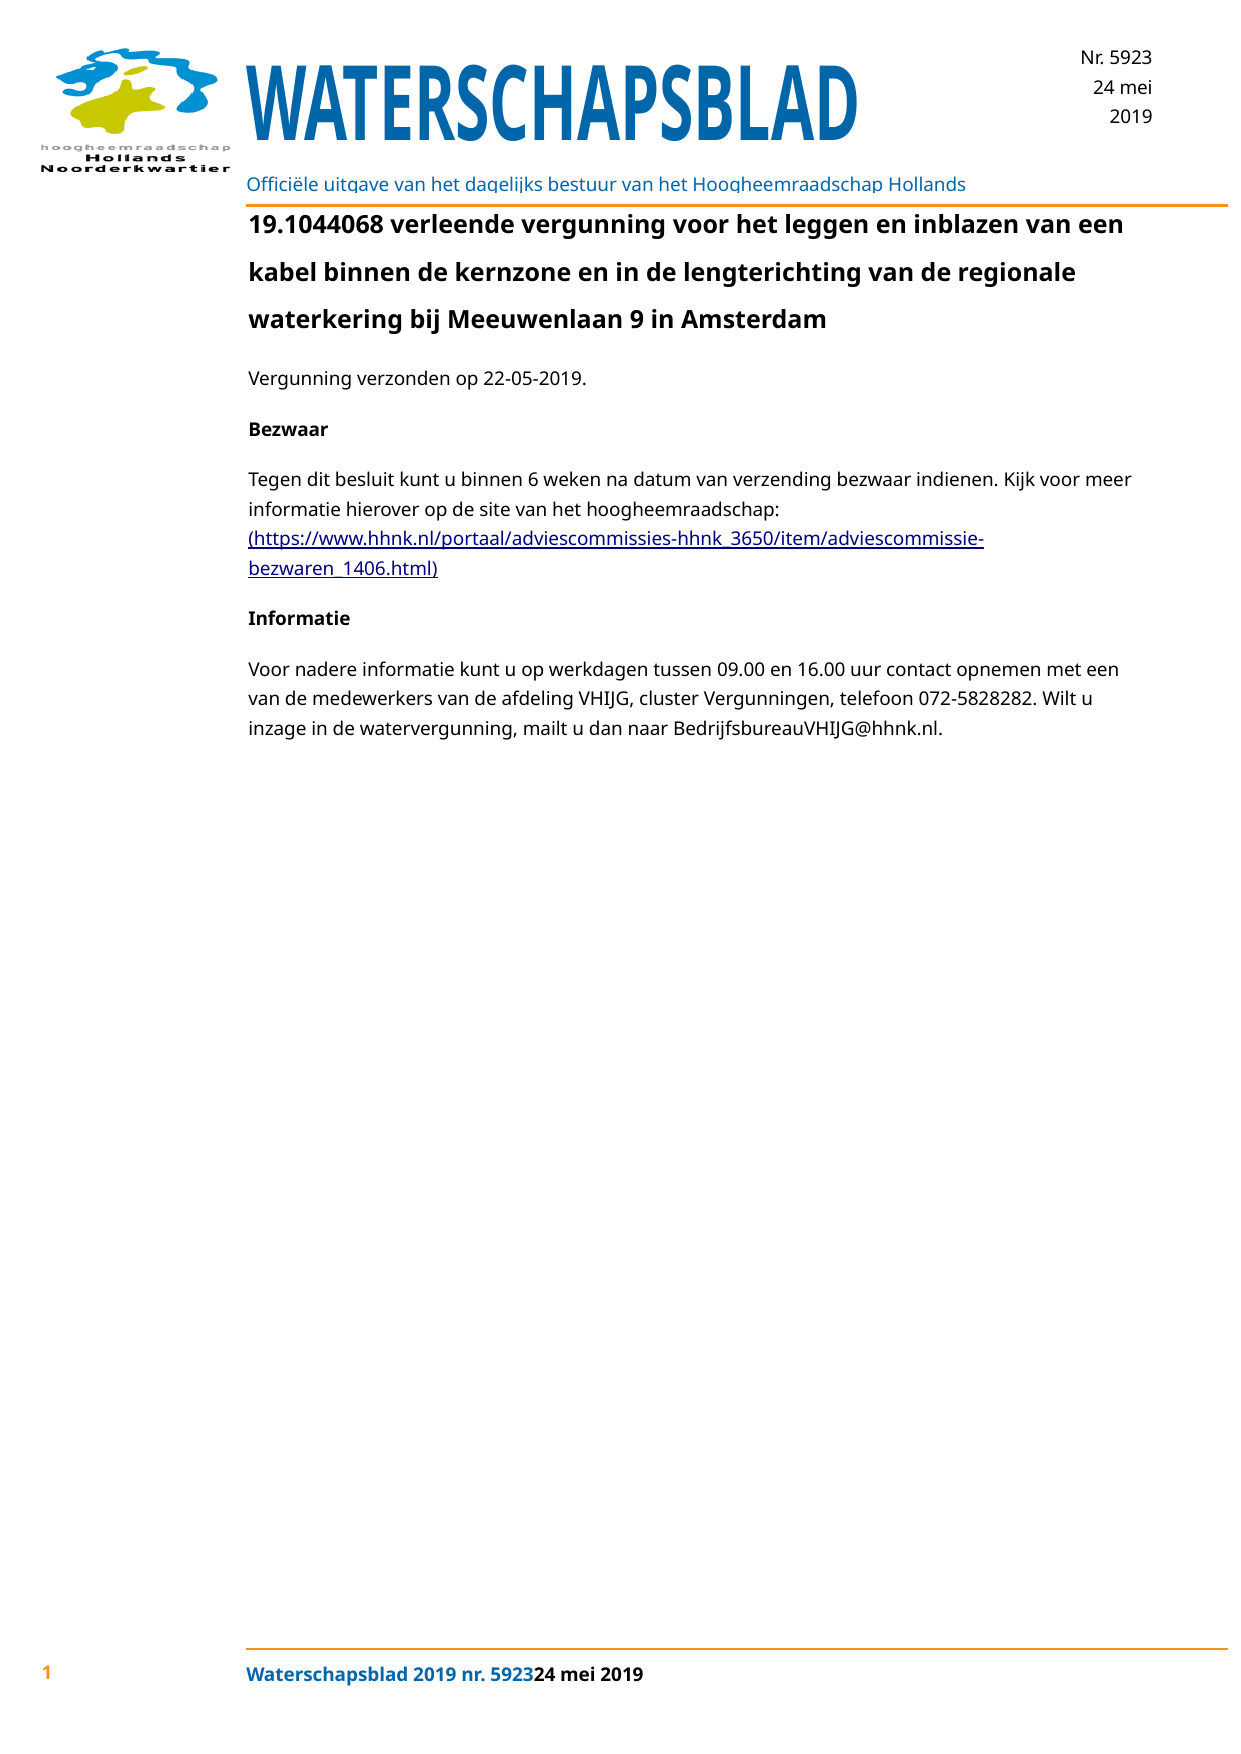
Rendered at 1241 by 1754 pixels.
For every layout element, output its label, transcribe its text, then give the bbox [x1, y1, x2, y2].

text 19.1044068 verleende vergunning voor het leggen en inblazen van een kabel binnen de kernzone en in de lengterichting van de regionale waterkering bij Meeuwenlaan 9 in Amsterdam [248, 207, 1152, 336]
text Voor nadere informatie kunt u op werkdagen tussen 09.00 en 16.00 uur contact opnemen met een van de medewerkers van de afdeling VHIJG, cluster Vergunningen, telefoon 072-5828282. Wilt u inzage in de watervergunning, mailt u dan naar BedrijfsbureauVHIJG@hhnk.nl. [248, 656, 1152, 741]
text Informatie [248, 606, 1152, 631]
text Vergunning verzonden op 22-05-2019. [248, 366, 1152, 391]
text Tegen dit besluit kunt u binnen 6 weken na datum van verzending bezwaar indienen. Kijk voor meer informatie hierover op de site van het hoogheemraadschap: (https://www.hhnk.nl/portaal/adviescommissies-hhnk_3650/item/adviescommissie-bezwaren_1406.html) [248, 466, 1152, 581]
text Bezwaar [248, 416, 1152, 442]
picture [41, 47, 231, 172]
